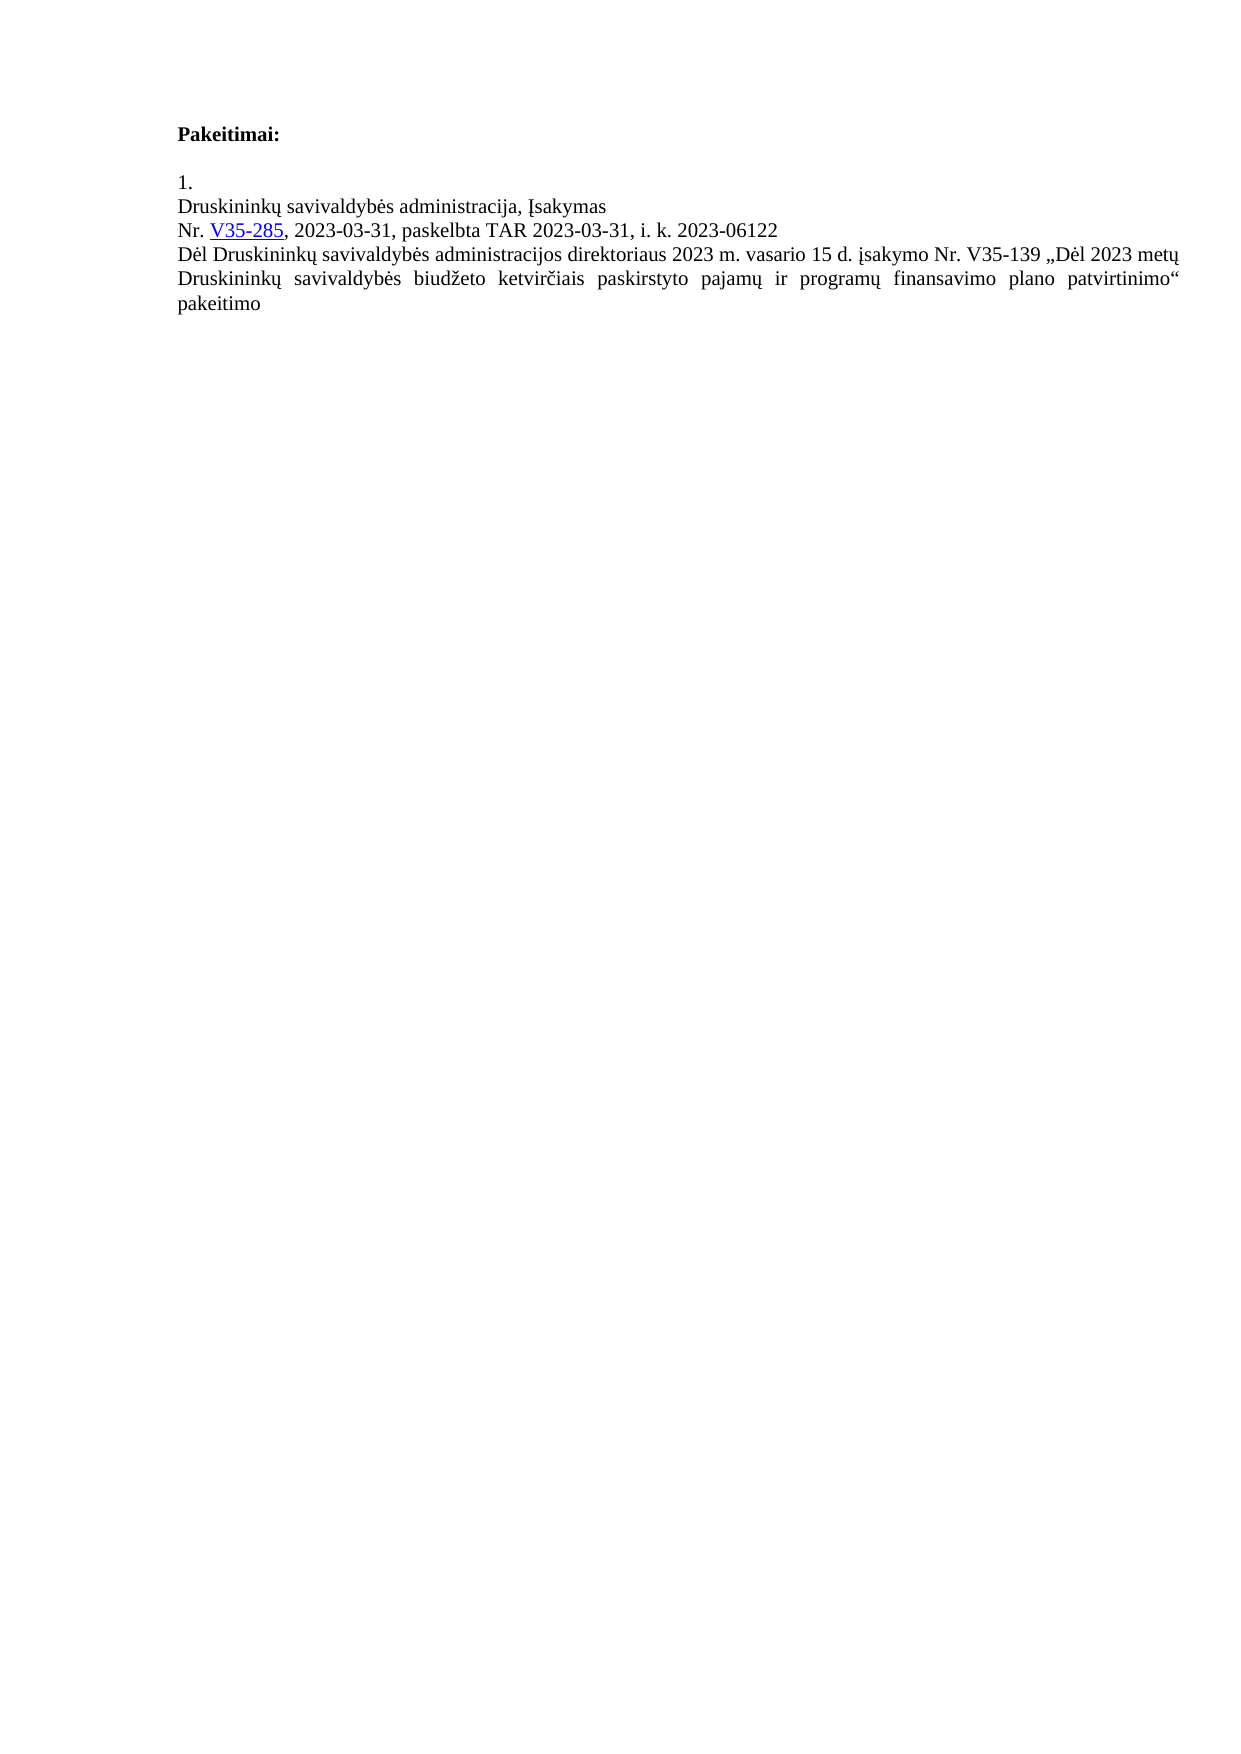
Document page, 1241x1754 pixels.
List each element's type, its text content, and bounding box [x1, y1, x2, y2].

text Nr. V35-285, 2023-03-31, paskelbta TAR 2023-03-31, i. k. 2023-06122 [177, 218, 1181, 242]
text Pakeitimai: [177, 122, 1181, 146]
text 1. [177, 170, 1181, 194]
text Druskininkų savivaldybės administracija, Įsakymas [177, 194, 1181, 218]
text Dėl Druskininkų savivaldybės administracijos direktoriaus 2023 m. vasario 15 d. įsakymo Nr. V35-139 „Dėl 2023 metų Druskininkų savivaldybės biudžeto ketvirčiais paskirstyto pajamų ir programų finansavimo plano patvirtinimo“ pakeitimo [177, 242, 1181, 314]
